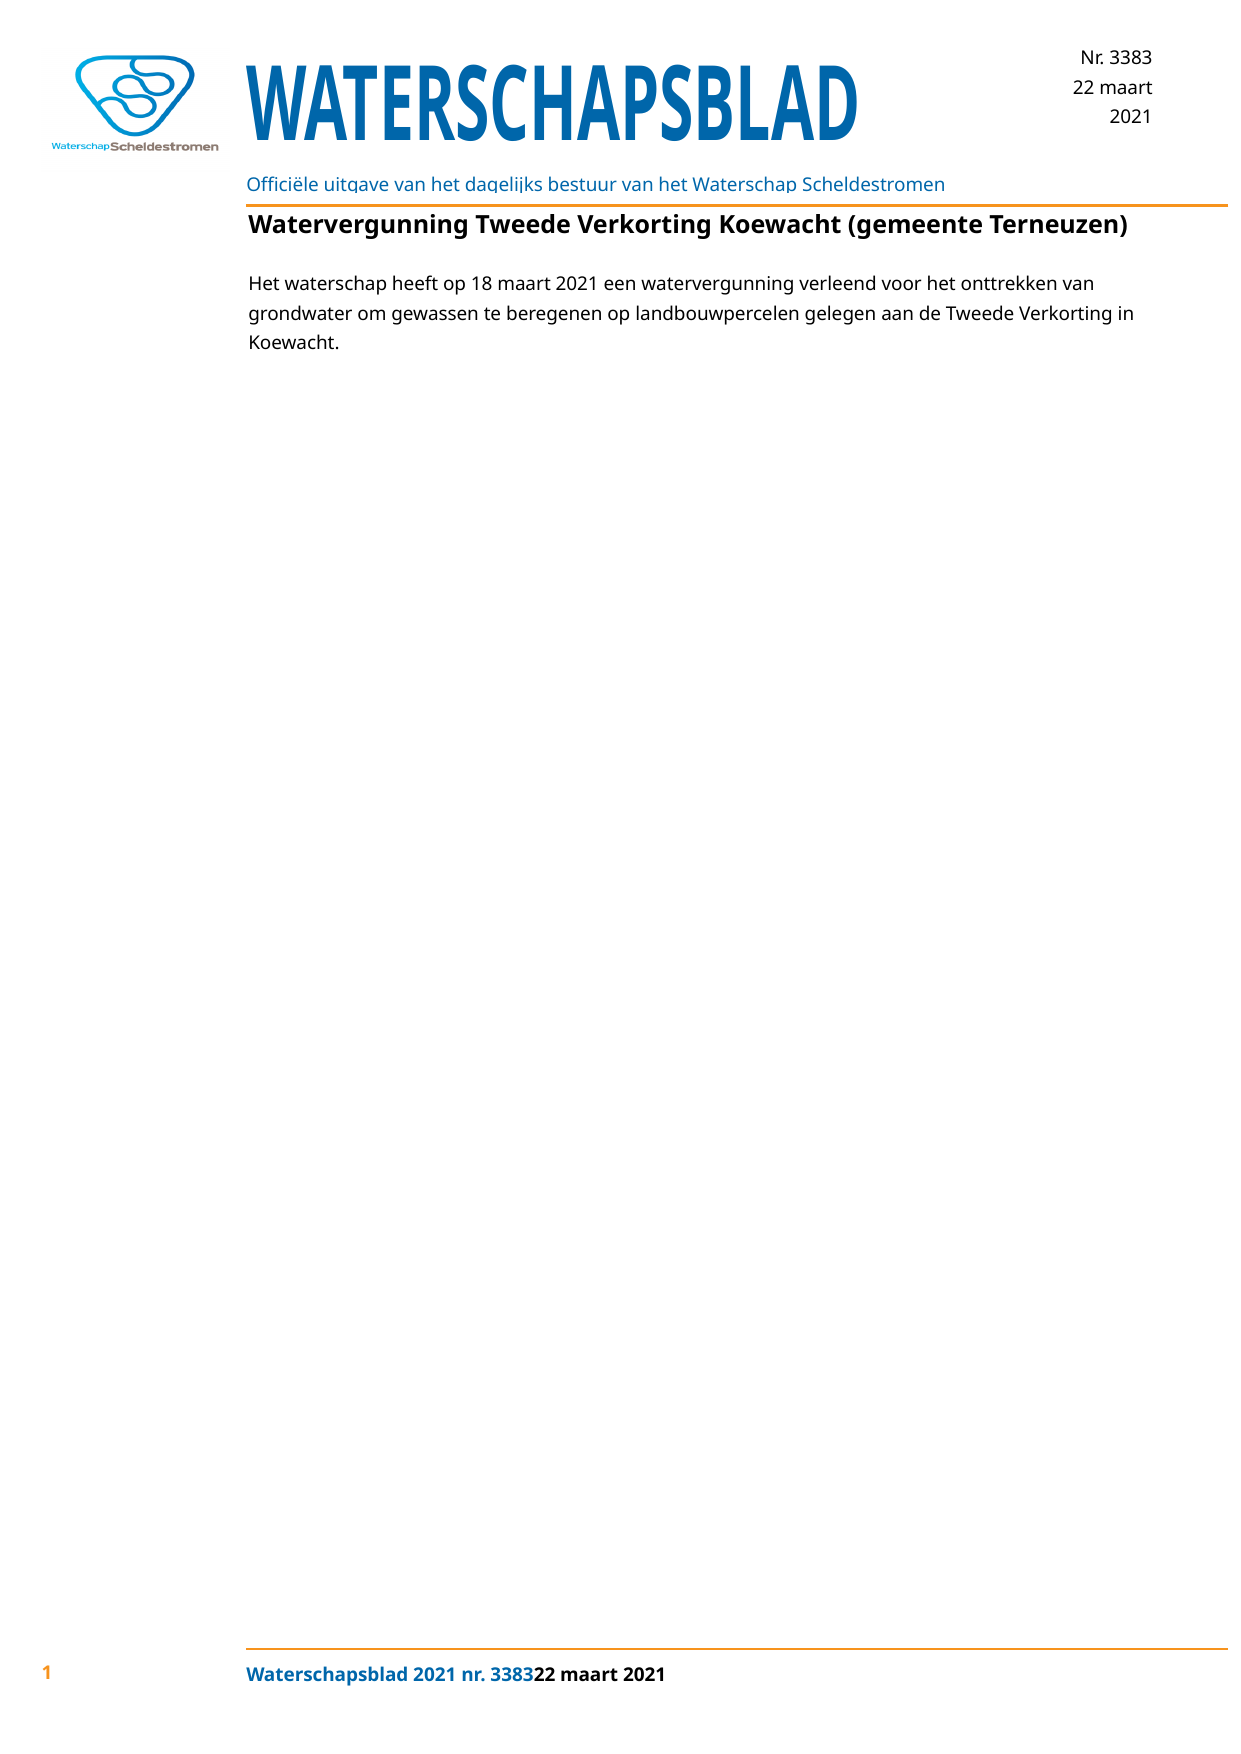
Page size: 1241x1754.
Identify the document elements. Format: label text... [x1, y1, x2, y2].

picture [41, 47, 231, 172]
text Het waterschap heeft op 18 maart 2021 een watervergunning verleend voor het onttrekken van grondwater om gewassen te beregenen op landbouwpercelen gelegen aan de Tweede Verkorting in Koewacht. [248, 270, 1152, 355]
text Watervergunning Tweede Verkorting Koewacht (gemeente Terneuzen) [248, 207, 1152, 241]
